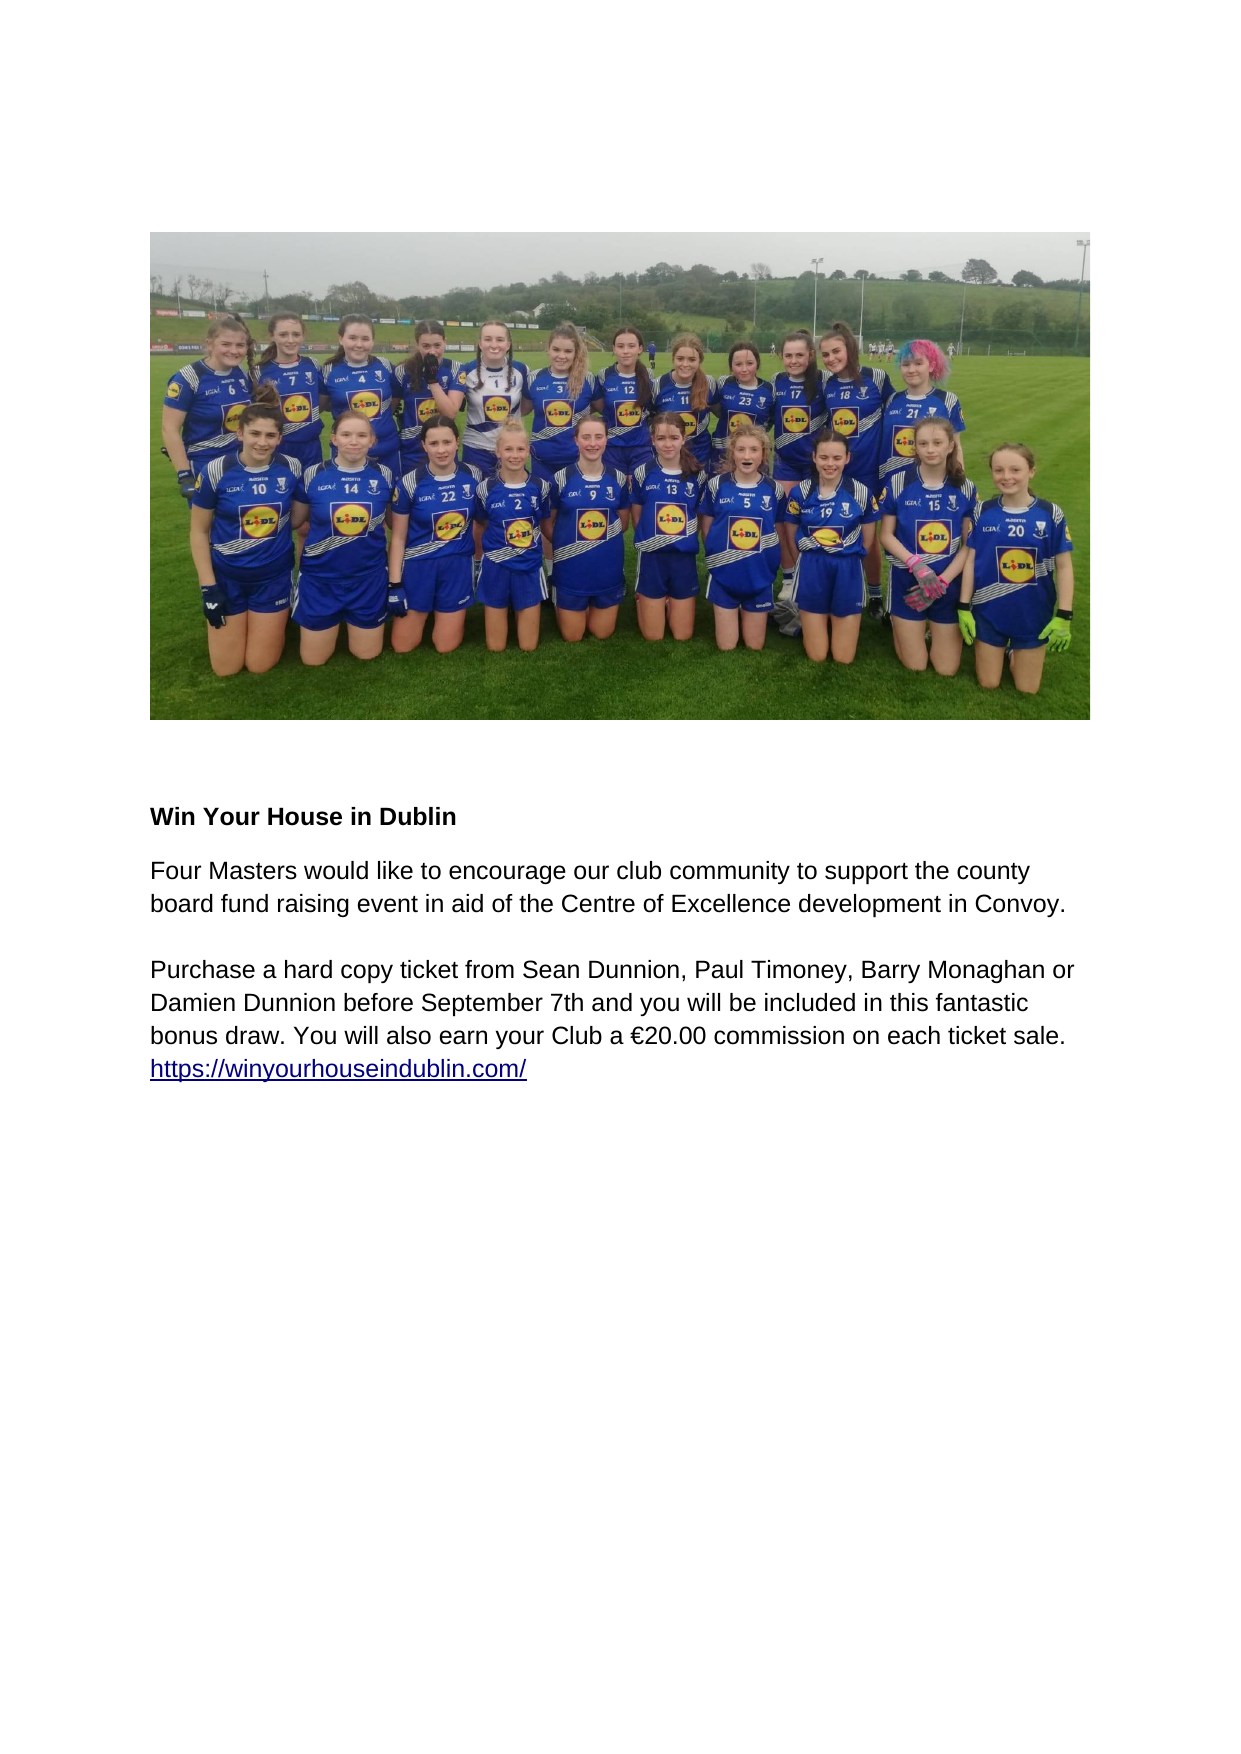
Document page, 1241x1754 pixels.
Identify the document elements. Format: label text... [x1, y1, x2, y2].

picture [150, 232, 1091, 720]
text Win Your House in Dublin [150, 802, 1090, 831]
text Four Masters would like to encourage our club community to support the county board fund raising event in aid of the Centre of Excellence development in Convoy. Purchase a hard copy ticket from Sean Dunnion, Paul Timoney, Barry Monaghan or Damien Dunnion before September 7th and you will be included in this fantastic bonus draw. You will also earn your Club a €20.00 commission on each ticket sale. https://winyourhouseindublin.com/ [150, 856, 1090, 1083]
